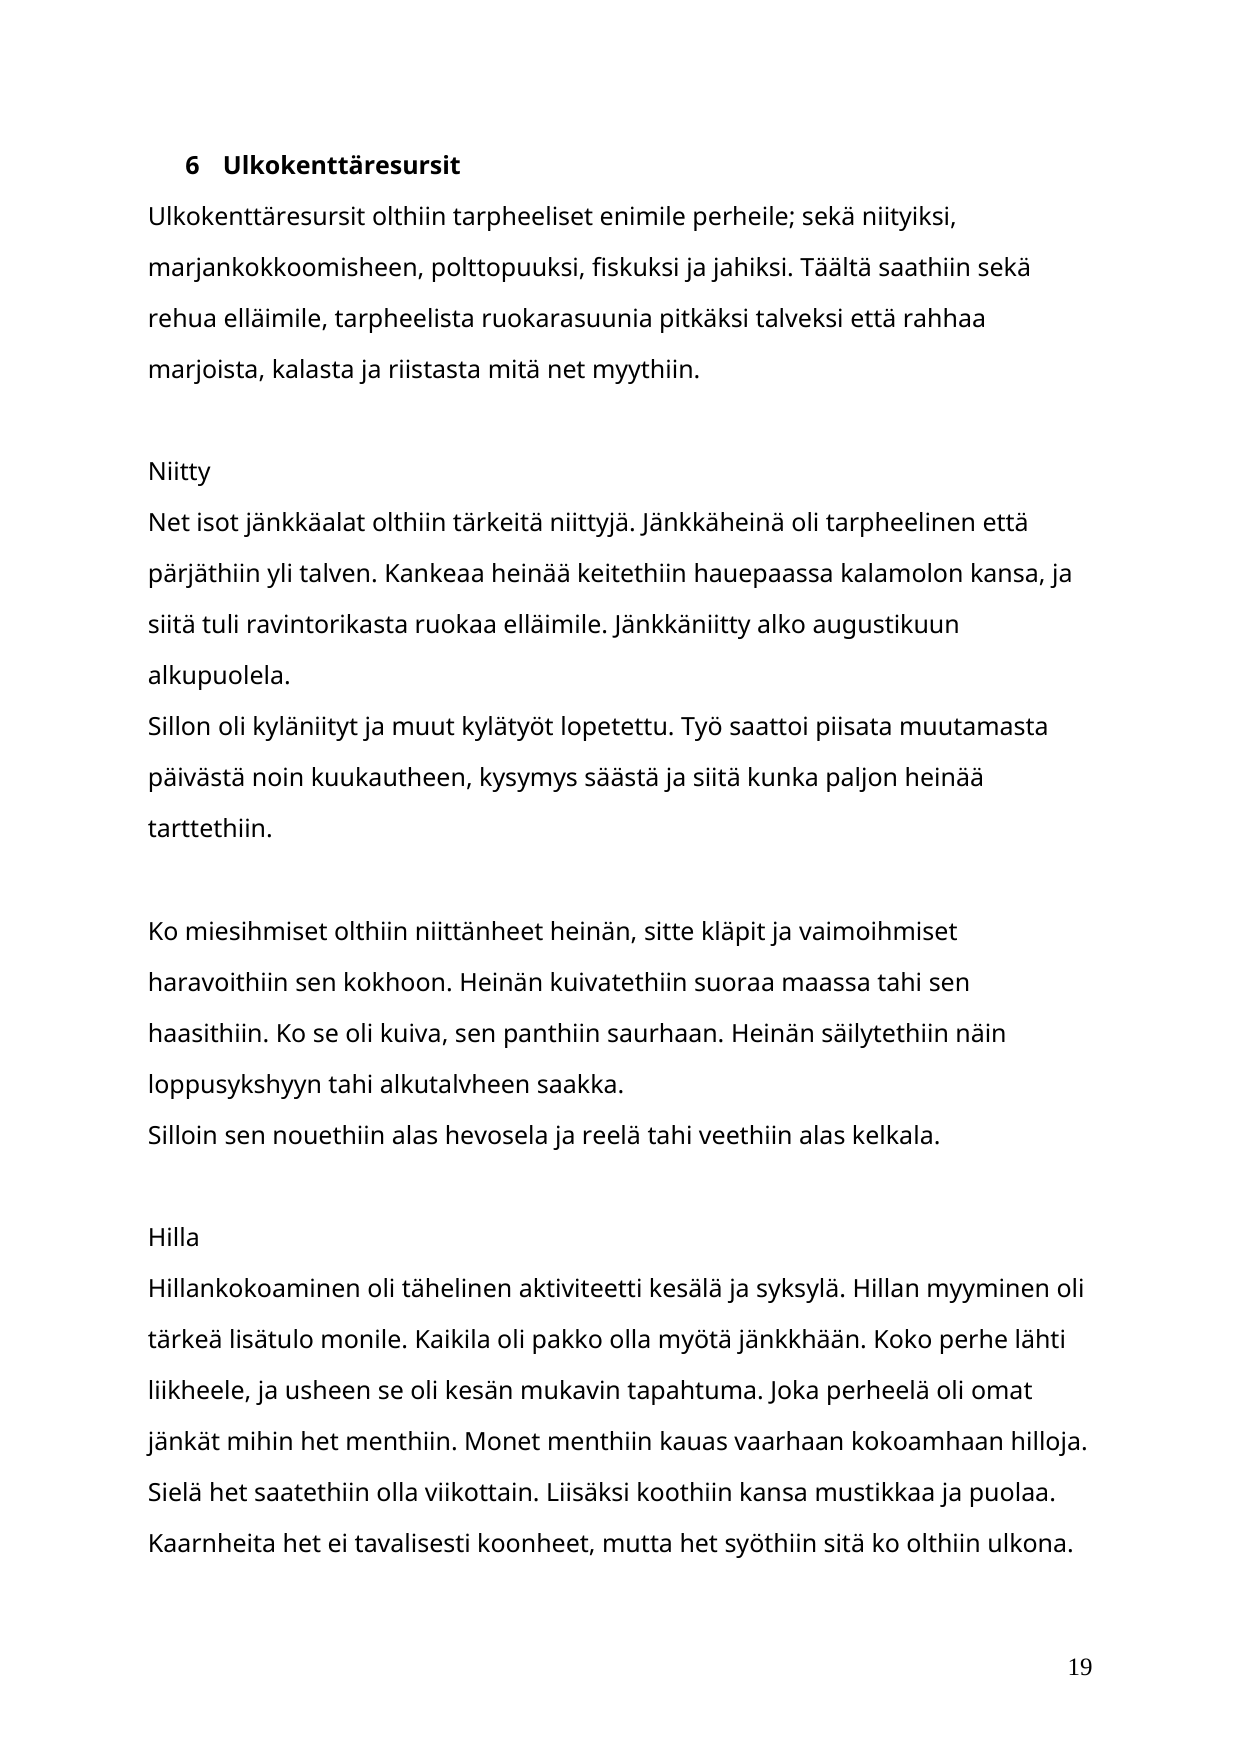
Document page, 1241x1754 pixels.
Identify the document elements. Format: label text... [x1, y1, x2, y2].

text Sillon oli kyläniityt ja muut kylätyöt lopetettu. Työ saattoi piisata muutamasta päivästä noin kuukautheen, kysymys säästä ja siitä kunka paljon heinää tarttethiin. [148, 709, 1093, 845]
text Sielä het saatethiin olla viikottain. Liisäksi koothiin kansa mustikkaa ja puolaa. Kaarnheita het ei tavalisesti koonheet, mutta het syöthiin sitä ko olthiin ulkona. [148, 1475, 1093, 1560]
text Ulkokenttäresursit olthiin tarpheeliset enimile perheile; sekä niityiksi, marjankokkoomisheen, polttopuuksi, fiskuksi ja jahiksi. Täältä saathiin sekä rehua elläimile, tarpheelista ruokarasuunia pitkäksi talveksi että rahhaa marjoista, kalasta ja riistasta mitä net myythiin. [148, 199, 1093, 386]
text Silloin sen nouethiin alas hevosela ja reelä tahi veethiin alas kelkala. [148, 1117, 1093, 1151]
text Hilla [148, 1219, 1093, 1253]
list Ulkokenttäresursit [185, 148, 1093, 182]
text Ko miesihmiset olthiin niittänheet heinän, sitte kläpit ja vaimoihmiset haravoithiin sen kokhoon. Heinän kuivatethiin suoraa maassa tahi sen haasithiin. Ko se oli kuiva, sen panthiin saurhaan. Heinän säilytethiin näin loppusykshyyn tahi alkutalvheen saakka. [148, 913, 1093, 1100]
text Hillankokoaminen oli tähelinen aktiviteetti kesälä ja syksylä. Hillan myyminen oli tärkeä lisätulo monile. Kaikila oli pakko olla myötä jänkkhään. Koko perhe lähti liikheele, ja usheen se oli kesän mukavin tapahtuma. Joka perheelä oli omat jänkät mihin het menthiin. Monet menthiin kauas vaarhaan kokoamhaan hilloja. [148, 1271, 1093, 1458]
text Net isot jänkkäalat olthiin tärkeitä niittyjä. Jänkkäheinä oli tarpheelinen että pärjäthiin yli talven. Kankeaa heinää keitethiin hauepaassa kalamolon kansa, ja siitä tuli ravintorikasta ruokaa elläimile. Jänkkäniitty alko augustikuun alkupuolela. [148, 505, 1093, 692]
text Niitty [148, 454, 1093, 488]
